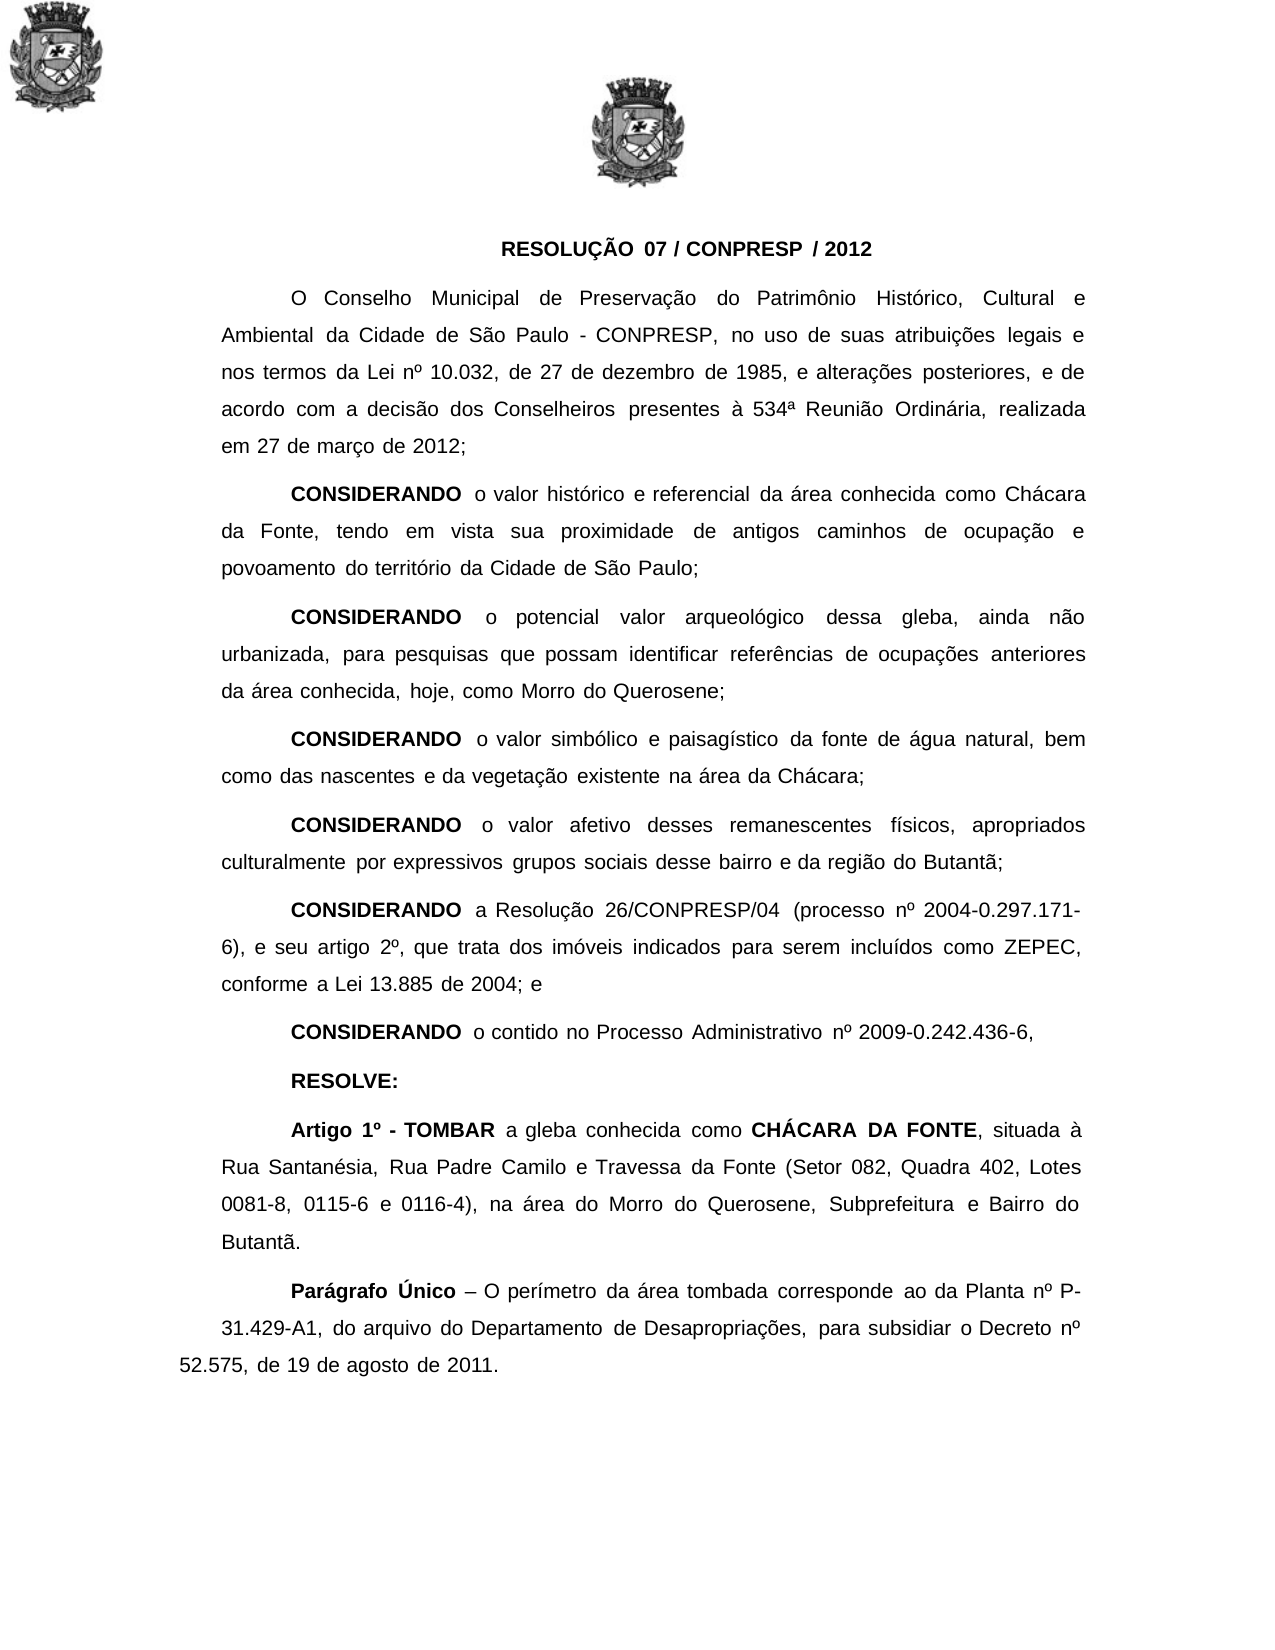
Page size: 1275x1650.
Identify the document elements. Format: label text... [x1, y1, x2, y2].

text 6), e seu artigo 2º, que trata dos imóveis indicados para serem incluídos como ZEPEC, conforme a Lei 13.885 de 2004; e [221, 935, 1086, 996]
text 0081-8, 0115-6 e 0116-4), na área do Morro do Querosene, Subprefeitura e Bairro do [221, 1192, 1096, 1216]
text RESOLUÇÃO 07 / CONPRESP / 2012 [497, 237, 876, 261]
text RESOLVE: [291, 1069, 1096, 1093]
text CONSIDERANDO o valor simbólico e paisagístico da fonte de água natural, bem como das nascentes e da vegetação existente na área da Chácara; [221, 727, 1086, 788]
picture [582, 75, 693, 189]
text CONSIDERANDO o potencial valor arqueológico dessa gleba, ainda não urbanizada, para pesquisas que possam identificar referências de ocupações anteriores da área conhecida, hoje, como Morro do Querosene; [221, 604, 1086, 703]
text CONSIDERANDO a Resolução 26/CONPRESP/04 (processo nº 2004-0.297.171- [291, 898, 1096, 922]
text CONSIDERANDO o contido no Processo Administrativo nº 2009-0.242.436-6, [291, 1020, 1096, 1044]
text Parágrafo Único – O perímetro da área tombada corresponde ao da Planta nº P- [291, 1278, 1096, 1302]
text CONSIDERANDO o valor afetivo desses remanescentes físicos, apropriados culturalmente por expressivos grupos sociais desse bairro e da região do Butantã; [221, 812, 1086, 873]
text O Conselho Municipal de Preservação do Patrimônio Histórico, Cultural e Ambiental da Cidade de São Paulo - CONPRESP, no uso de suas atribuições legais e nos termos da Lei nº 10.032, de 27 de dezembro de 1985, e alterações posteriores, e de acordo com a decisão dos Conselheiros presentes à 534ª Reunião Ordinária, realizada em 27 de março de 2012; [221, 286, 1086, 458]
text Artigo 1º - TOMBAR a gleba conhecida como CHÁCARA DA FONTE, situada à [291, 1118, 1096, 1142]
picture [0, 0, 111, 114]
text 52.575, de 19 de agosto de 2011. [179, 1353, 1096, 1377]
text CONSIDERANDO o valor histórico e referencial da área conhecida como Chácara da Fonte, tendo em vista sua proximidade de antigos caminhos de ocupação e povoamento do território da Cidade de São Paulo; [221, 482, 1086, 580]
text Butantã. [221, 1229, 1096, 1253]
text 31.429-A1, do arquivo do Departamento de Desapropriações, para subsidiar o Decreto nº [221, 1316, 1096, 1339]
text Rua Santanésia, Rua Padre Camilo e Travessa da Fonte (Setor 082, Quadra 402, Lotes [221, 1155, 1096, 1179]
